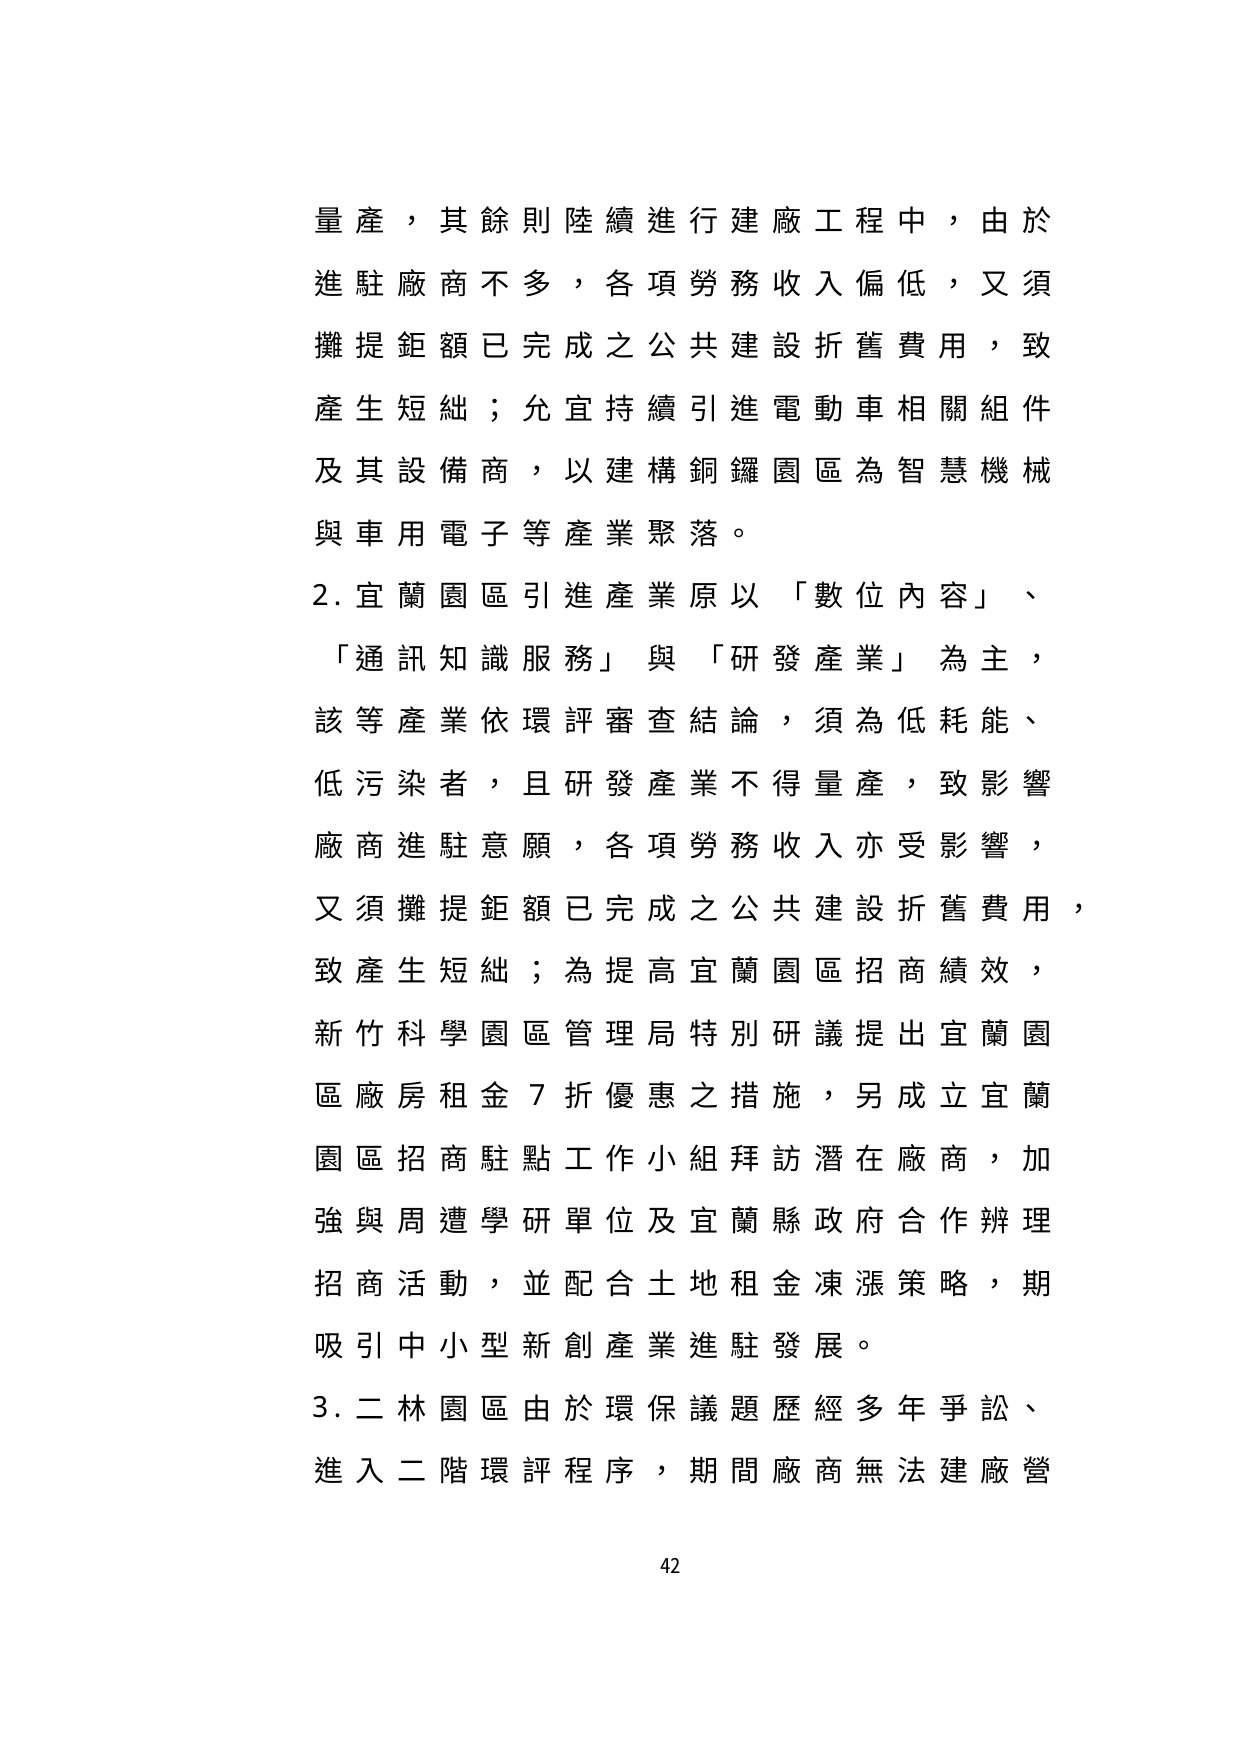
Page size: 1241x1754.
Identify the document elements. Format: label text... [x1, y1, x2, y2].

text 3.二林園區由於環保議題歷經多年爭訟、進入二階環評程序，期間廠商無法建廠營 [271, 1365, 1058, 1490]
text 1.銅鑼園區配合中部地區精密機械能量、全球發展電動車趨勢，積極引進以低污染與低耗電之科技產業，以建構銅鑼園區為智慧機械與車用電子等產業聚落，目前已核准12家廠商入區，其中達邁科技、臺灣福吉米、臺灣納美仕、東應化、京元電子、茂林、太平洋醫材等7家公司已完成建廠量產，其餘則陸續進行建廠工程中，由於進駐廠商不多，各項勞務收入偏低，又須攤提鉅額已完成之公共建設折舊費用，致產生短絀；允宜持續引進電動車相關組件及其設備商，以建構銅鑼園區為智慧機械與車用電子等產業聚落。 [271, 177, 1058, 552]
text 2.宜蘭園區引進產業原以「數位內容」、「通訊知識服務」與「研發產業」為主，該等產業依環評審查結論，須為低耗能、低污染者，且研發產業不得量產，致影響廠商進駐意願，各項勞務收入亦受影響，又須攤提鉅額已完成之公共建設折舊費用，致產生短絀；為提高宜蘭園區招商績效，新竹科學園區管理局特別研議提出宜蘭園區廠房租金7折優惠之措施，另成立宜蘭園區招商駐點工作小組拜訪潛在廠商，加強與周遭學研單位及宜蘭縣政府合作辨理招商活動，並配合土地租金凍漲策略，期吸引中小型新創產業進駐發展。 [271, 552, 1058, 1365]
